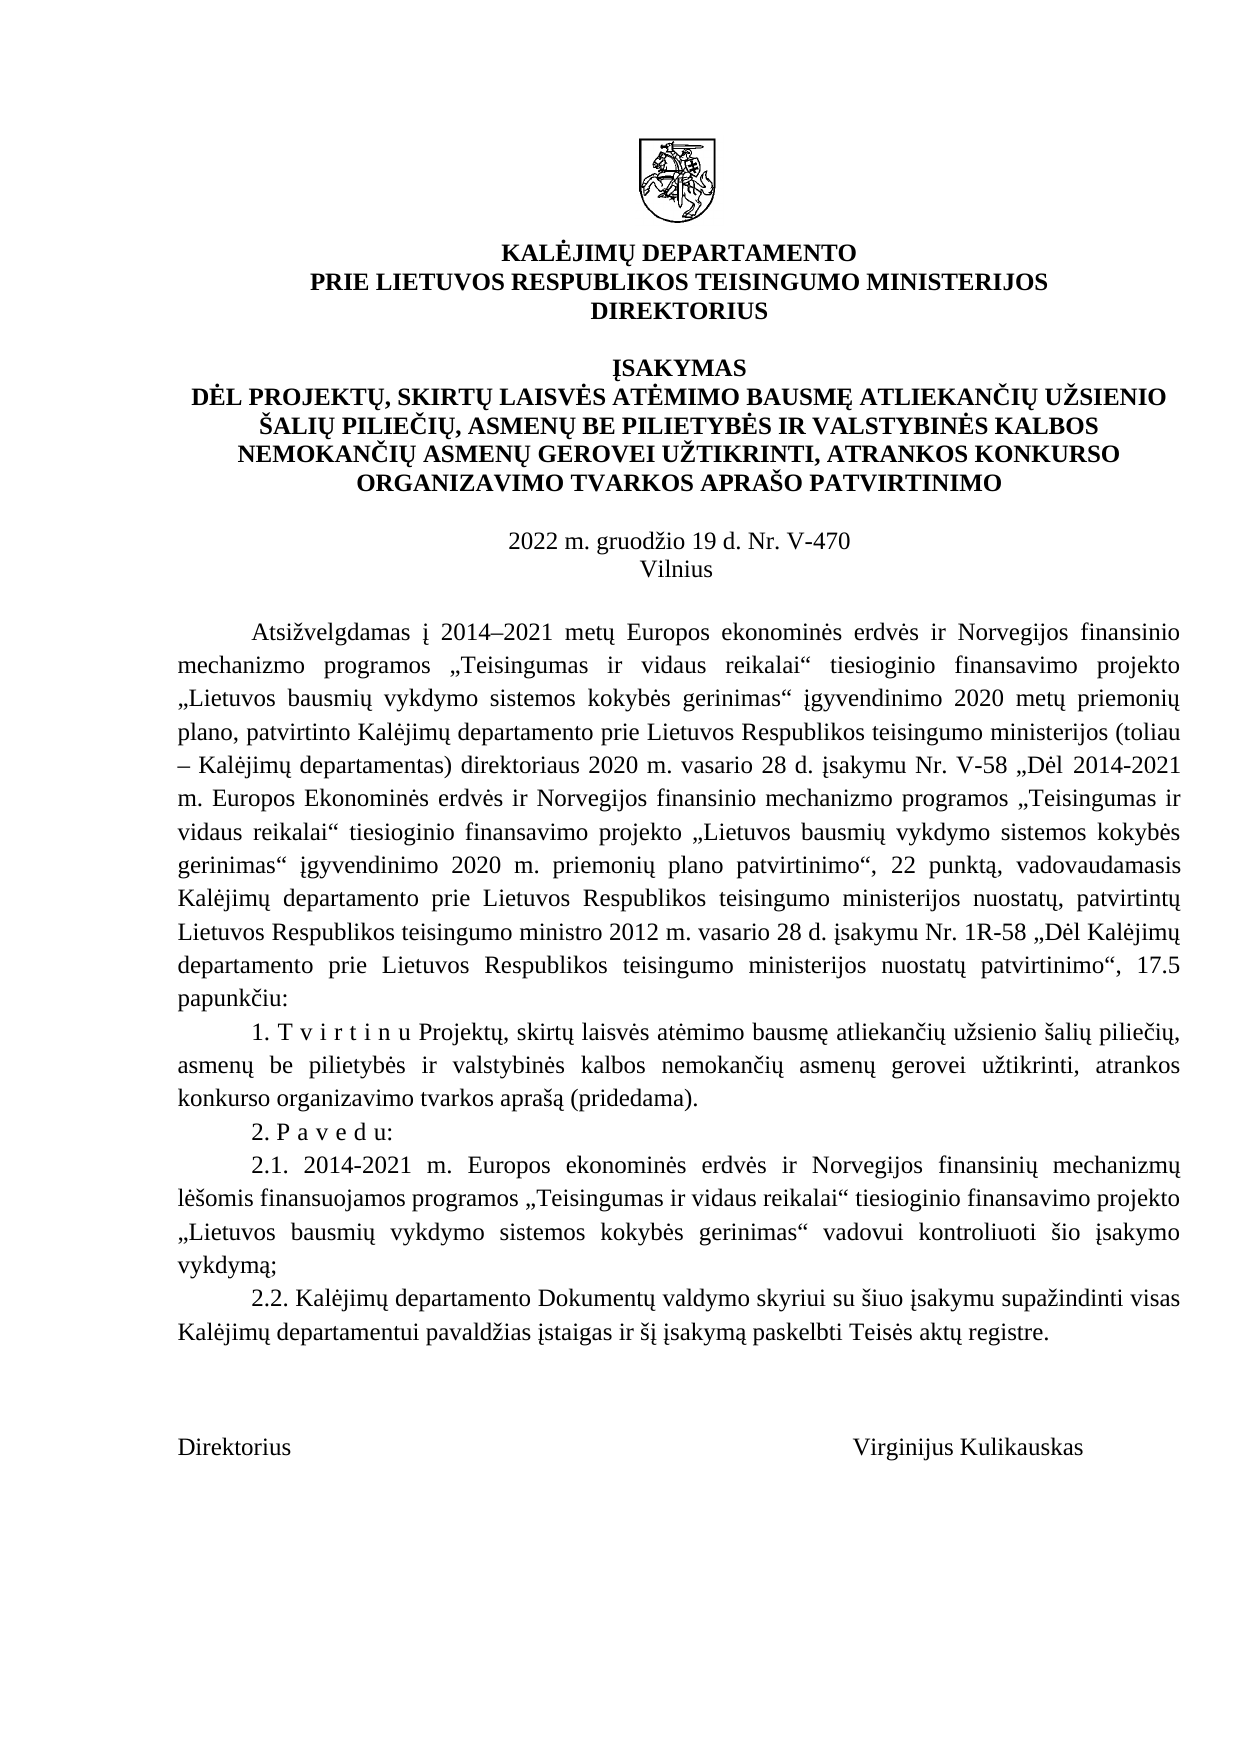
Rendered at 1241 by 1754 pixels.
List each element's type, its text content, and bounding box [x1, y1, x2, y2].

subtitle KALĖJIMŲ DEPARTAMENTO [177, 238, 1181, 267]
text Atsižvelgdamas į 2014–2021 metų Europos ekonominės erdvės ir Norvegijos finansinio mechanizmo programos „Teisingumas ir vidaus reikalai“ tiesioginio finansavimo projekto „Lietuvos bausmių vykdymo sistemos kokybės gerinimas“ įgyvendinimo 2020 metų priemonių plano, patvirtinto Kalėjimų departamento prie Lietuvos Respublikos teisingumo ministerijos (toliau – Kalėjimų departamentas) direktoriaus 2020 m. vasario 28 d. įsakymu Nr. V-58 „Dėl 2014-2021 m. Europos Ekonominės erdvės ir Norvegijos finansinio mechanizmo programos „Teisingumas ir vidaus reikalai“ tiesioginio finansavimo projekto „Lietuvos bausmių vykdymo sistemos kokybės gerinimas“ įgyvendinimo 2020 m. priemonių plano patvirtinimo“, 22 punktą, vadovaudamasis Kalėjimų departamento prie Lietuvos Respublikos teisingumo ministerijos nuostatų, patvirtintų Lietuvos Respublikos teisingumo ministro 2012 m. vasario 28 d. įsakymu Nr. 1R-58 „Dėl Kalėjimų departamento prie Lietuvos Respublikos teisingumo ministerijos nuostatų patvirtinimo“, 17.5 papunkčiu: [177, 612, 1181, 1012]
text PRIE LIETUVOS RESPUBLIKOS TEISINGUMO MINISTERIJOS [177, 267, 1181, 296]
text DĖL PROJEKTŲ, SKIRTŲ LAISVĖS ATĖMIMO BAUSMĘ ATLIEKANČIŲ UŽSIENIO ŠALIŲ PILIEČIŲ, ASMENŲ BE PILIETYBĖS IR VALSTYBINĖS KALBOS NEMOKANČIŲ ASMENŲ GEROVEI UŽTIKRINTI, ATRANKOS KONKURSO ORGANIZAVIMO TVARKOS APRAŠO PATVIRTINIMO [177, 382, 1181, 497]
text DIREKTORIUS [177, 296, 1181, 324]
text 2022 m. gruodžio 19 d. Nr. V-470 [177, 526, 1181, 554]
text 2. Pavedu: [177, 1112, 1181, 1145]
text 1. Tvirtinu Projektų, skirtų laisvės atėmimo bausmę atliekančių užsienio šalių piliečių, asmenų be pilietybės ir valstybinės kalbos nemokančių asmenų gerovei užtikrinti, atrankos konkurso organizavimo tvarkos aprašą (pridedama). [177, 1012, 1181, 1112]
text ĮSAKYMAS [177, 353, 1181, 382]
text Direktorius Virginijus Kulikauskas [177, 1432, 1181, 1460]
text 2.2. Kalėjimų departamento Dokumentų valdymo skyriui su šiuo įsakymu supažindinti visas Kalėjimų departamentui pavaldžias įstaigas ir šį įsakymą paskelbti Teisės aktų registre. [177, 1279, 1181, 1345]
text Vilnius [177, 554, 1181, 583]
text 2.1. 2014-2021 m. Europos ekonominės erdvės ir Norvegijos finansinių mechanizmų lėšomis finansuojamos programos „Teisingumas ir vidaus reikalai“ tiesioginio finansavimo projekto „Lietuvos bausmių vykdymo sistemos kokybės gerinimas“ vadovui kontroliuoti šio įsakymo vykdymą; [177, 1145, 1181, 1279]
